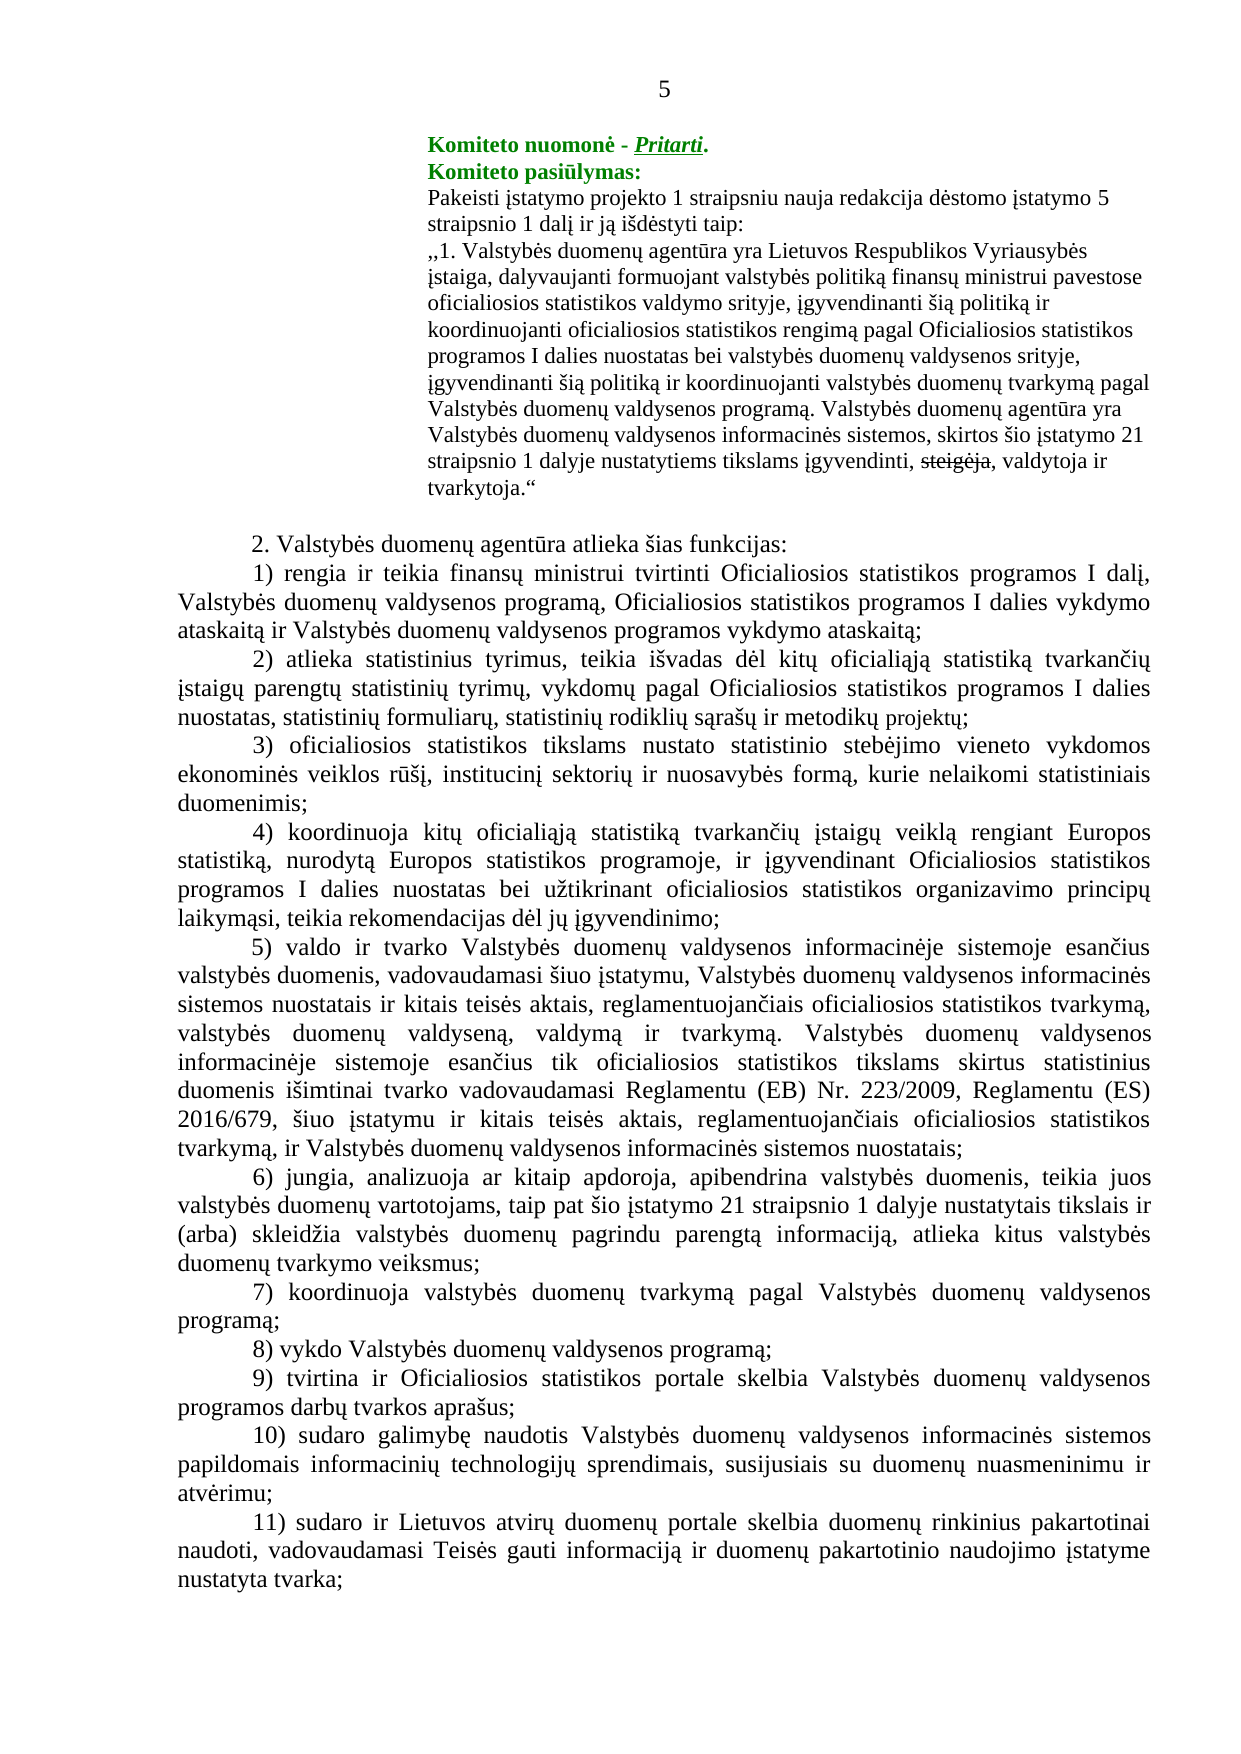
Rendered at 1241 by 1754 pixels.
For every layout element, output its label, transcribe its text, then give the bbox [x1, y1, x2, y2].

text 6) jungia, analizuoja ar kitaip apdoroja, apibendrina valstybės duomenis, teikia juos valstybės duomenų vartotojams, taip pat šio įstatymo 21 straipsnio 1 dalyje nustatytais tikslais ir (arba) skleidžia valstybės duomenų pagrindu parengtą informaciją, atlieka kitus valstybės duomenų tvarkymo veiksmus; [177, 1162, 1152, 1277]
text 2. Valstybės duomenų agentūra atlieka šias funkcijas: [177, 529, 1152, 558]
text 10) sudaro galimybę naudotis Valstybės duomenų valdysenos informacinės sistemos papildomais informacinių technologijų sprendimais, susijusiais su duomenų nuasmeninimu ir atvėrimu; [177, 1420, 1152, 1507]
text 5) valdo ir tvarko Valstybės duomenų valdysenos informacinėje sistemoje esančius valstybės duomenis, vadovaudamasi šiuo įstatymu, Valstybės duomenų valdysenos informacinės sistemos nuostatais ir kitais teisės aktais, reglamentuojančiais oficialiosios statistikos tvarkymą, valstybės duomenų valdyseną, valdymą ir tvarkymą. Valstybės duomenų valdysenos informacinėje sistemoje esančius tik oficialiosios statistikos tikslams skirtus statistinius duomenis išimtinai tvarko vadovaudamasi Reglamentu (EB) Nr. 223/2009, Reglamentu (ES) 2016/679, šiuo įstatymu ir kitais teisės aktais, reglamentuojančiais oficialiosios statistikos tvarkymą, ir Valstybės duomenų valdysenos informacinės sistemos nuostatais; [177, 932, 1152, 1162]
text 1) rengia ir teikia finansų ministrui tvirtinti Oficialiosios statistikos programos I dalį, Valstybės duomenų valdysenos programą, Oficialiosios statistikos programos I dalies vykdymo ataskaitą ir Valstybės duomenų valdysenos programos vykdymo ataskaitą; [177, 558, 1152, 644]
text ,,1. Valstybės duomenų agentūra yra Lietuvos Respublikos Vyriausybės įstaiga, dalyvaujanti formuojant valstybės politiką finansų ministrui pavestose oficialiosios statistikos valdymo srityje, įgyvendinanti šią politiką ir koordinuojanti oficialiosios statistikos rengimą pagal Oficialiosios statistikos programos I dalies nuostatas bei valstybės duomenų valdysenos srityje, įgyvendinanti šią politiką ir koordinuojanti valstybės duomenų tvarkymą pagal Valstybės duomenų valdysenos programą. Valstybės duomenų agentūra yra Valstybės duomenų valdysenos informacinės sistemos, skirtos šio įstatymo 21 straipsnio 1 dalyje nustatytiems tikslams įgyvendinti, steigėja, valdytoja ir tvarkytoja.“ [427, 237, 1152, 500]
text 4) koordinuoja kitų oficialiąją statistiką tvarkančių įstaigų veiklą rengiant Europos statistiką, nurodytą Europos statistikos programoje, ir įgyvendinant Oficialiosios statistikos programos I dalies nuostatas bei užtikrinant oficialiosios statistikos organizavimo principų laikymąsi, teikia rekomendacijas dėl jų įgyvendinimo; [177, 817, 1152, 932]
text 9) tvirtina ir Oficialiosios statistikos portale skelbia Valstybės duomenų valdysenos programos darbų tvarkos aprašus; [177, 1363, 1152, 1420]
text 11) sudaro ir Lietuvos atvirų duomenų portale skelbia duomenų rinkinius pakartotinai naudoti, vadovaudamasi Teisės gauti informaciją ir duomenų pakartotinio naudojimo įstatyme nustatyta tvarka; [177, 1507, 1152, 1593]
text Komiteto pasiūlymas: [427, 158, 1152, 184]
text 8) vykdo Valstybės duomenų valdysenos programą; [177, 1334, 1152, 1363]
text 7) koordinuoja valstybės duomenų tvarkymą pagal Valstybės duomenų valdysenos programą; [177, 1277, 1152, 1334]
text Komiteto nuomonė - Pritarti. [427, 131, 1152, 158]
text Pakeisti įstatymo projekto 1 straipsniu nauja redakcija dėstomo įstatymo 5 straipsnio 1 dalį ir ją išdėstyti taip: [427, 184, 1152, 237]
text 3) oficialiosios statistikos tikslams nustato statistinio stebėjimo vieneto vykdomos ekonominės veiklos rūšį, institucinį sektorių ir nuosavybės formą, kurie nelaikomi statistiniais duomenimis; [177, 730, 1152, 817]
text 2) atlieka statistinius tyrimus, teikia išvadas dėl kitų oficialiąją statistiką tvarkančių įstaigų parengtų statistinių tyrimų, vykdomų pagal Oficialiosios statistikos programos I dalies nuostatas, statistinių formuliarų, statistinių rodiklių sąrašų ir metodikų projektų; [177, 644, 1152, 730]
